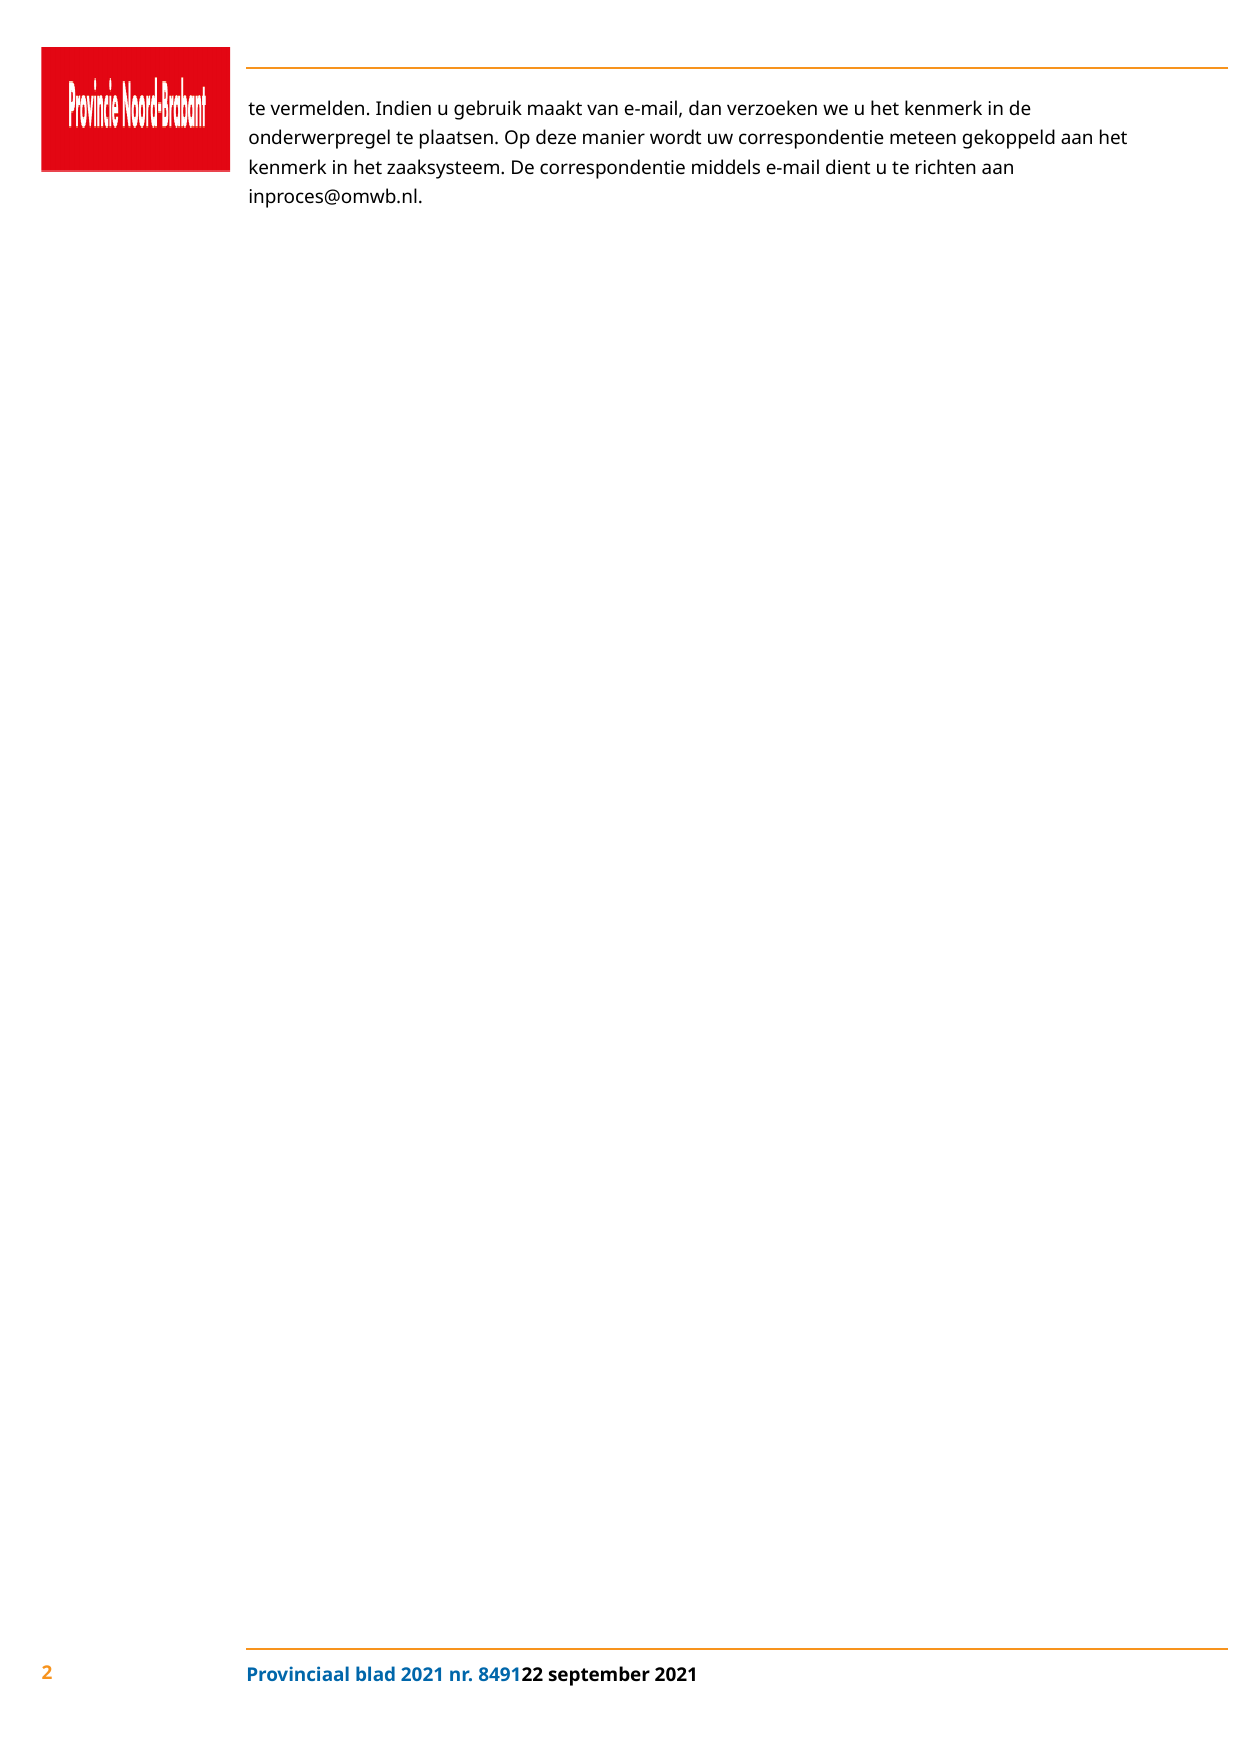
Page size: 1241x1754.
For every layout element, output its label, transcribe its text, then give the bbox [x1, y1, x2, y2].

picture [41, 47, 231, 172]
text te vermelden. Indien u gebruik maakt van e-mail, dan verzoeken we u het kenmerk in de onderwerpregel te plaatsen. Op deze manier wordt uw correspondentie meteen gekoppeld aan het kenmerk in het zaaksysteem. De correspondentie middels e-mail dient u te richten aan inproces@omwb.nl. [248, 95, 1152, 209]
